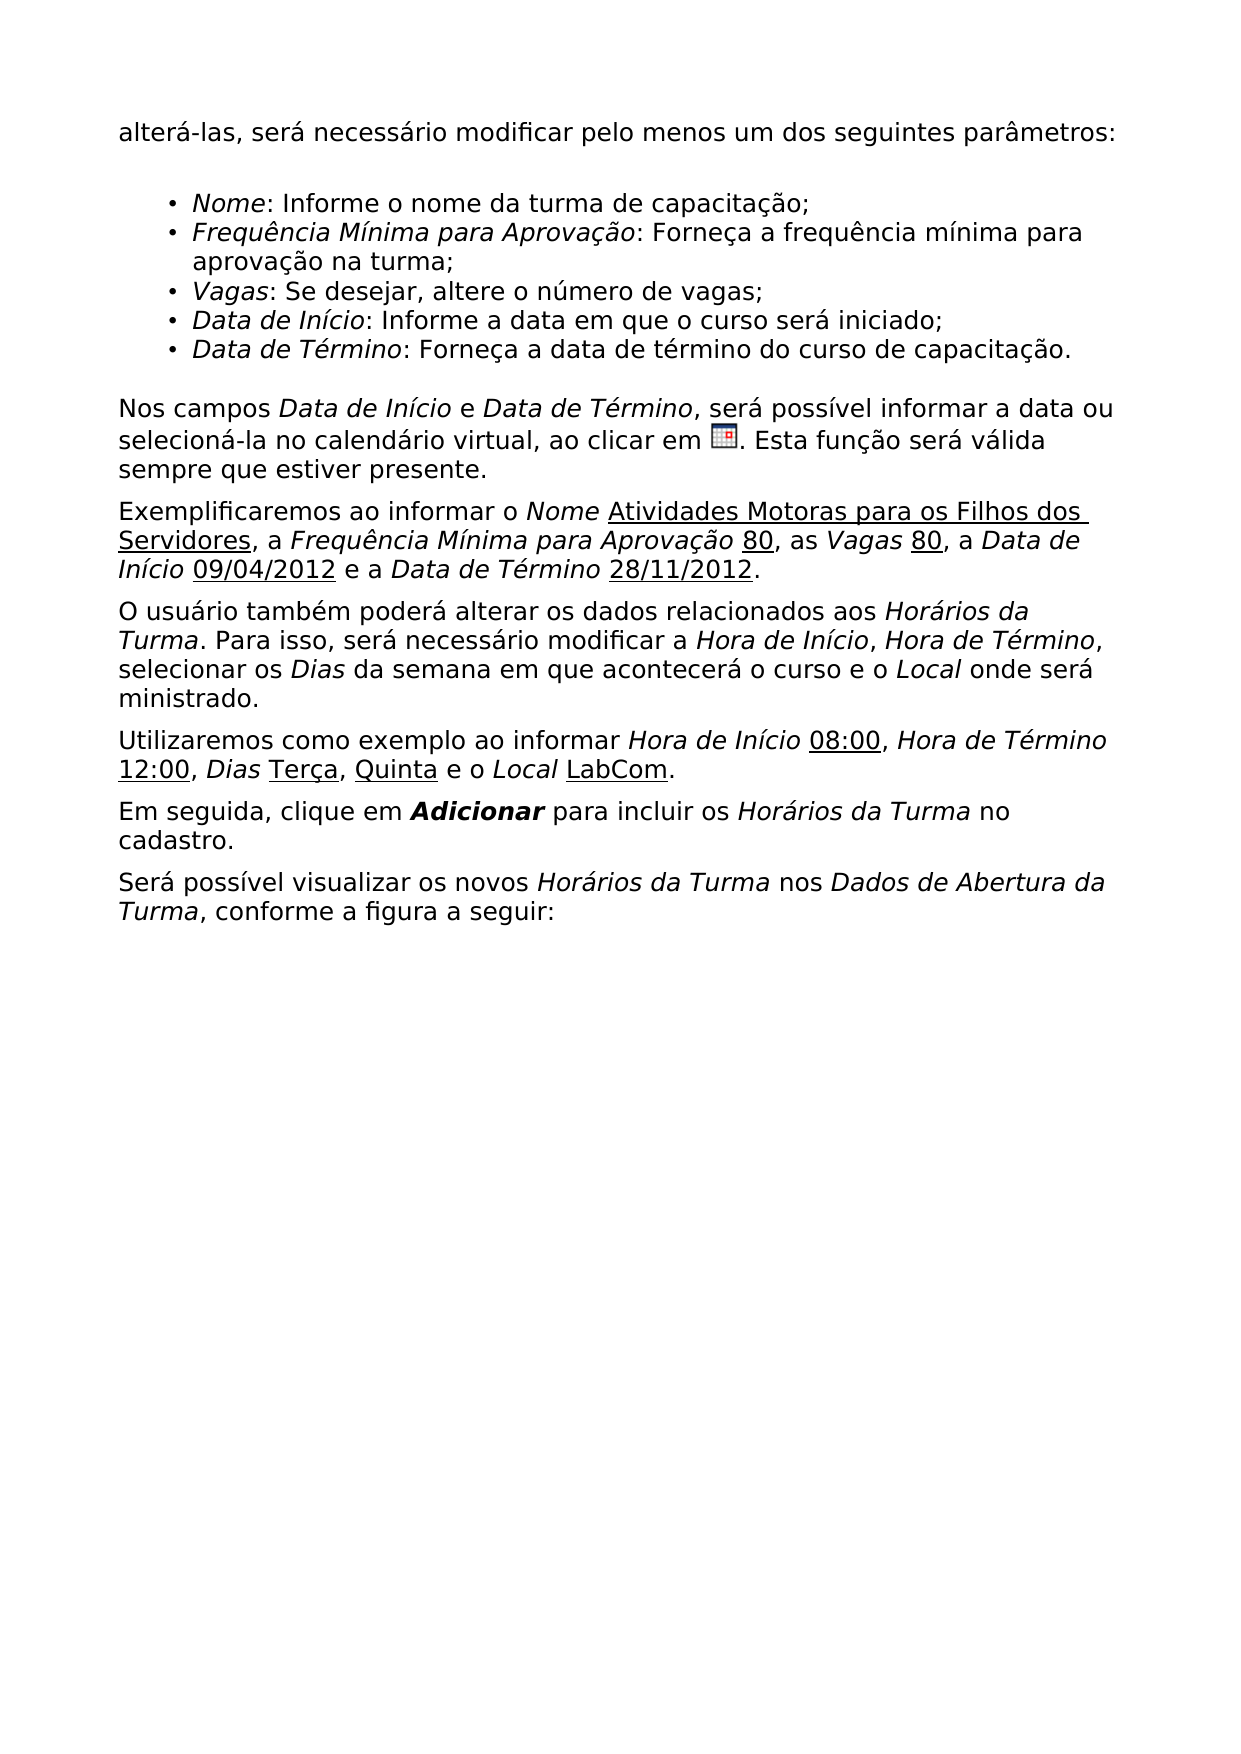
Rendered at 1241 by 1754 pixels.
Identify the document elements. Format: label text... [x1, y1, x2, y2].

picture [710, 422, 739, 450]
text O usuário também poderá alterar os dados relacionados aos Horários da Turma. Para isso, será necessário modificar a Hora de Início, Hora de Término, selecionar os Dias da semana em que acontecerá o curso e o Local onde será ministrado. [118, 597, 1122, 714]
text Será possível visualizar os novos Horários da Turma nos Dados de Abertura da Turma, conforme a figura a seguir: [118, 868, 1122, 926]
text Exemplificaremos ao informar o Nome Atividades Motoras para os Filhos dos Servidores, a Frequência Mínima para Aprovação 80, as Vagas 80, a Data de Início 09/04/2012 e a Data de Término 28/11/2012. [118, 497, 1122, 584]
list Vagas: Se desejar, altere o número de vagas; [177, 277, 1122, 306]
list Data de Início: Informe a data em que o curso será iniciado; [177, 306, 1122, 335]
text Nos campos Data de Início e Data de Término, será possível informar a data ou selecioná-la no calendário virtual, ao clicar em . Esta função será válida sempre que estiver presente. [118, 394, 1122, 484]
list Data de Término: Forneça a data de término do curso de capacitação. [177, 335, 1122, 364]
text alterá-las, será necessário modificar pelo menos um dos seguintes parâmetros: [118, 118, 1122, 147]
list Nome: Informe o nome da turma de capacitação; [177, 189, 1122, 218]
text Utilizaremos como exemplo ao informar Hora de Início 08:00, Hora de Término 12:00, Dias Terça, Quinta e o Local LabCom. [118, 726, 1122, 784]
text Em seguida, clique em Adicionar para incluir os Horários da Turma no cadastro. [118, 797, 1122, 855]
list Frequência Mínima para Aprovação: Forneça a frequência mínima para aprovação na turma; [177, 218, 1122, 277]
